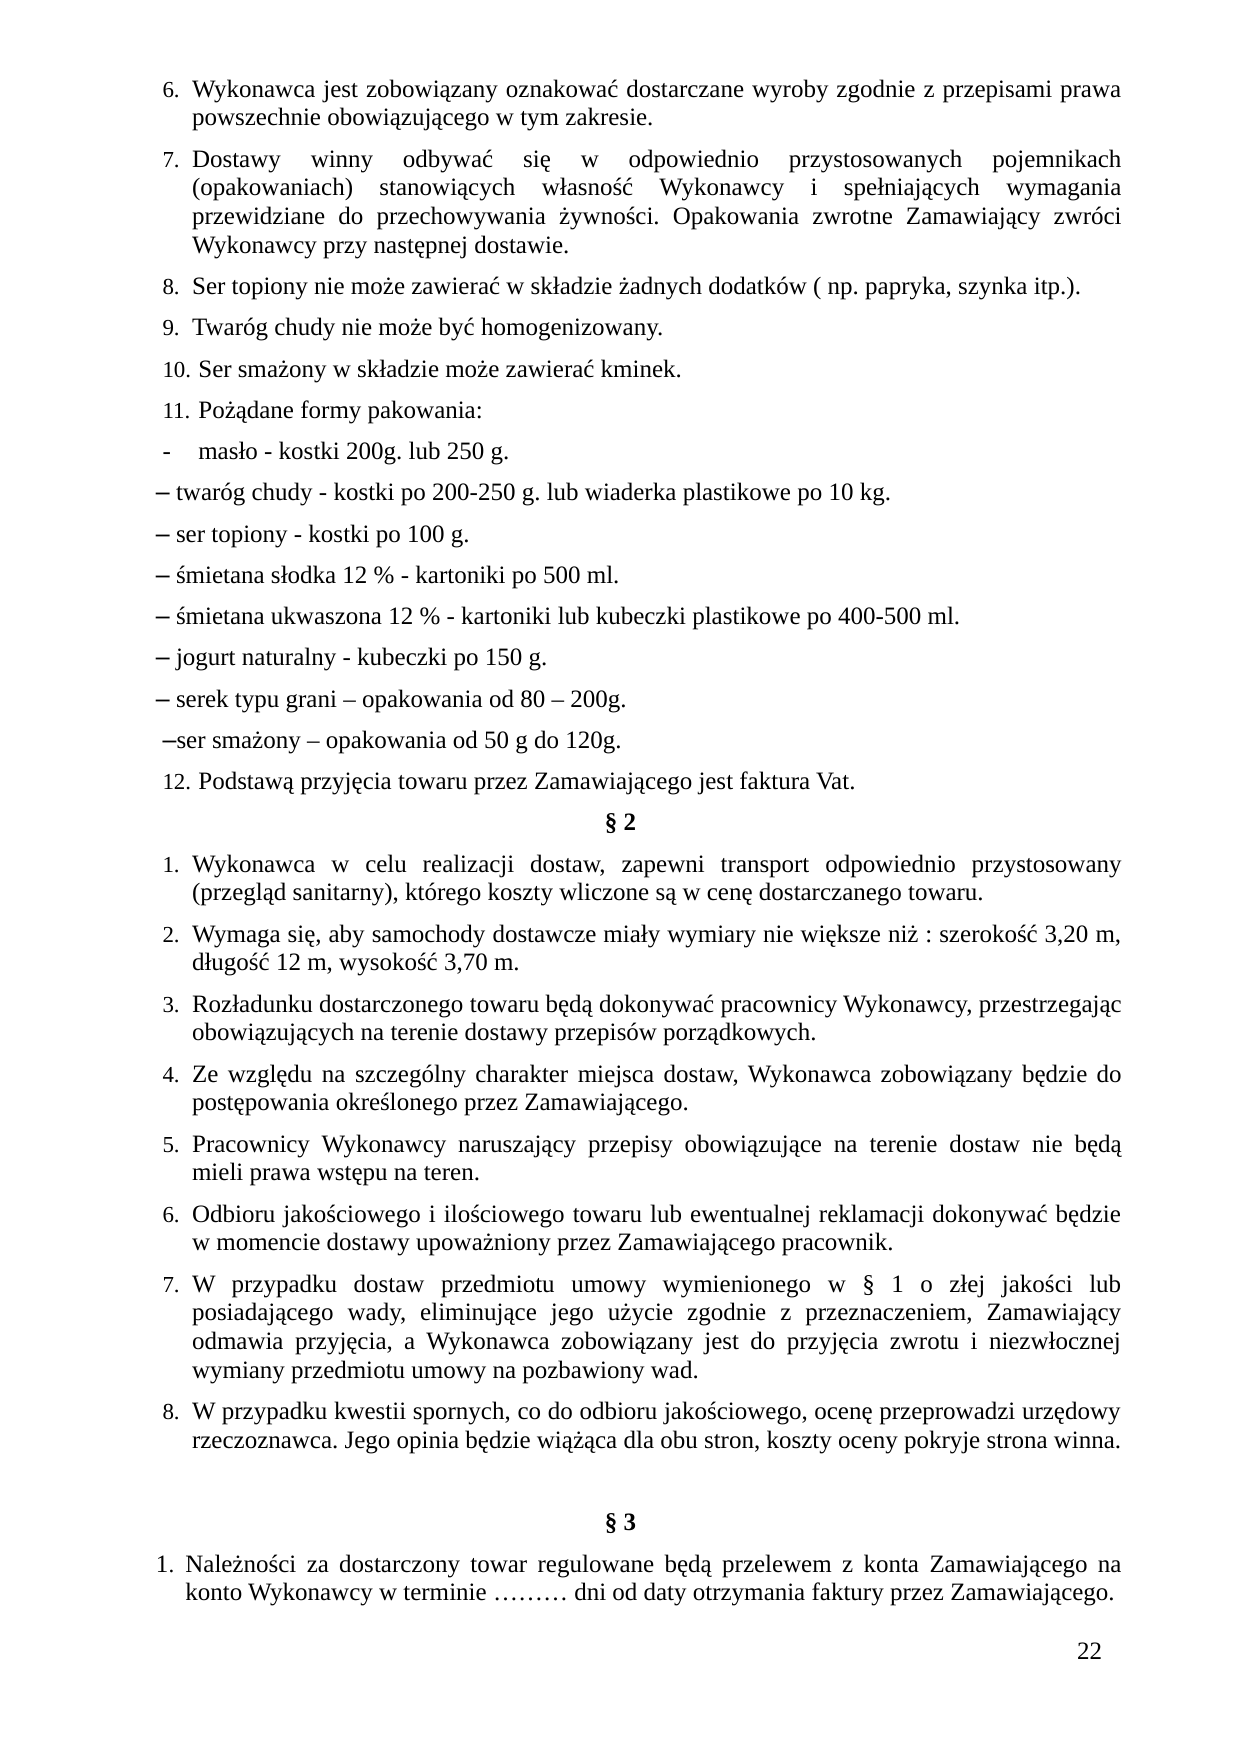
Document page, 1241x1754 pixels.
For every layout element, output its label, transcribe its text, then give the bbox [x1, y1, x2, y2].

list Rozładunku dostarczonego towaru będą dokonywać pracownicy Wykonawcy, przestrzegając obowiązujących na terenie dostawy przepisów porządkowych. [162, 989, 1122, 1046]
list jogurt naturalny - kubeczki po 150 g. [118, 642, 1122, 671]
list Pożądane formy pakowania: [162, 395, 1122, 424]
list śmietana słodka 12 % - kartoniki po 500 ml. [118, 560, 1122, 589]
list serek typu grani – opakowania od 80 – 200g. [118, 684, 1122, 712]
text § 2 [118, 807, 1122, 836]
list Wykonawca w celu realizacji dostaw, zapewni transport odpowiednio przystosowany (przegląd sanitarny), którego koszty wliczone są w cenę dostarczanego towaru. [162, 849, 1122, 906]
list Należności za dostarczony towar regulowane będą przelewem z konta Zamawiającego na konto Wykonawcy w terminie ……… dni od daty otrzymania faktury przez Zamawiającego. [156, 1549, 1122, 1606]
list Twaróg chudy nie może być homogenizowany. [162, 312, 1122, 341]
list ser smażony – opakowania od 50 g do 120g. [118, 725, 1122, 754]
list śmietana ukwaszona 12 % - kartoniki lub kubeczki plastikowe po 400-500 ml. [118, 601, 1122, 630]
list Wykonawca jest zobowiązany oznakować dostarczane wyroby zgodnie z przepisami prawa powszechnie obowiązującego w tym zakresie. [162, 74, 1122, 131]
list Ze względu na szczególny charakter miejsca dostaw, Wykonawca zobowiązany będzie do postępowania określonego przez Zamawiającego. [162, 1059, 1122, 1116]
list Wymaga się, aby samochody dostawcze miały wymiary nie większe niż : szerokość 3,20 m, długość 12 m, wysokość 3,70 m. [162, 919, 1122, 976]
list Pracownicy Wykonawcy naruszający przepisy obowiązujące na terenie dostaw nie będą mieli prawa wstępu na teren. [162, 1129, 1122, 1186]
text § 3 [118, 1507, 1122, 1536]
list Ser topiony nie może zawierać w składzie żadnych dodatków ( np. papryka, szynka itp.). [162, 271, 1122, 300]
text - masło - kostki 200g. lub 250 g. [118, 436, 1122, 465]
list twaróg chudy - kostki po 200-250 g. lub wiaderka plastikowe po 10 kg. [118, 477, 1122, 506]
list Dostawy winny odbywać się w odpowiednio przystosowanych pojemnikach (opakowaniach) stanowiących własność Wykonawcy i spełniających wymagania przewidziane do przechowywania żywności. Opakowania zwrotne Zamawiający zwróci Wykonawcy przy następnej dostawie. [162, 144, 1122, 259]
list ser topiony - kostki po 100 g. [118, 519, 1122, 547]
list Ser smażony w składzie może zawierać kminek. [162, 354, 1122, 382]
list Podstawą przyjęcia towaru przez Zamawiającego jest faktura Vat. [162, 766, 1122, 795]
list W przypadku kwestii spornych, co do odbioru jakościowego, ocenę przeprowadzi urzędowy rzeczoznawca. Jego opinia będzie wiążąca dla obu stron, koszty oceny pokryje strona winna. [162, 1396, 1122, 1454]
list Odbioru jakościowego i ilościowego towaru lub ewentualnej reklamacji dokonywać będzie w momencie dostawy upoważniony przez Zamawiającego pracownik. [162, 1199, 1122, 1256]
list W przypadku dostaw przedmiotu umowy wymienionego w § 1 o złej jakości lub posiadającego wady, eliminujące jego użycie zgodnie z przeznaczeniem, Zamawiający odmawia przyjęcia, a Wykonawca zobowiązany jest do przyjęcia zwrotu i niezwłocznej wymiany przedmiotu umowy na pozbawiony wad. [162, 1269, 1122, 1384]
